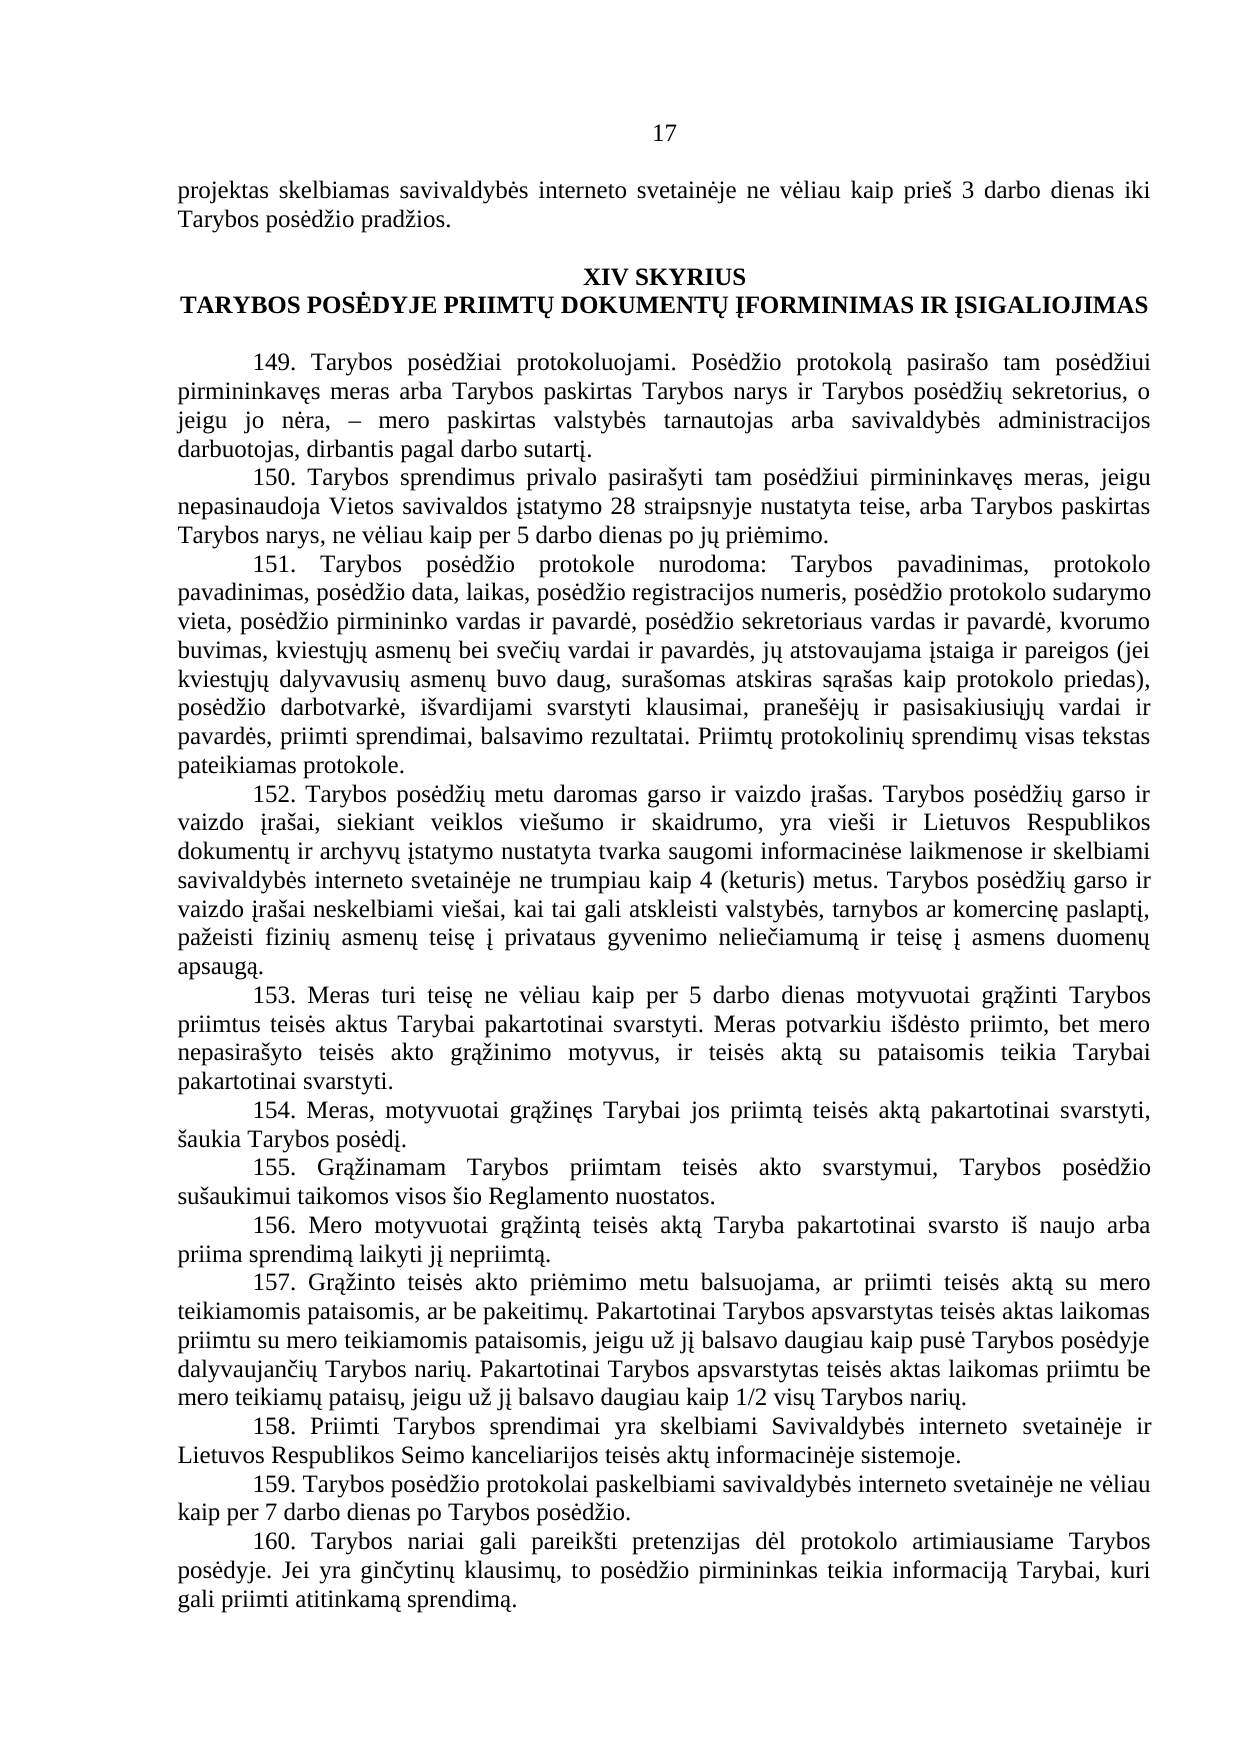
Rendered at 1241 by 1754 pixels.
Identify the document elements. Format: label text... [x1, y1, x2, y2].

text XIV SKYRIUS [177, 262, 1152, 291]
text 151. Tarybos posėdžio protokole nurodoma: Tarybos pavadinimas, protokolo pavadinimas, posėdžio data, laikas, posėdžio registracijos numeris, posėdžio protokolo sudarymo vieta, posėdžio pirmininko vardas ir pavardė, posėdžio sekretoriaus vardas ir pavardė, kvorumo buvimas, kviestųjų asmenų bei svečių vardai ir pavardės, jų atstovaujama įstaiga ir pareigos (jei kviestųjų dalyvavusių asmenų buvo daug, surašomas atskiras sąrašas kaip protokolo priedas), posėdžio darbotvarkė, išvardijami svarstyti klausimai, pranešėjų ir pasisakiusiųjų vardai ir pavardės, priimti sprendimai, balsavimo rezultatai. Priimtų protokolinių sprendimų visas tekstas pateikiamas protokole. [177, 549, 1152, 779]
text 154. Meras, motyvuotai grąžinęs Tarybai jos priimtą teisės aktą pakartotinai svarstyti, šaukia Tarybos posėdį. [177, 1095, 1152, 1152]
text 156. Mero motyvuotai grąžintą teisės aktą Taryba pakartotinai svarsto iš naujo arba priima sprendimą laikyti jį nepriimtą. [177, 1210, 1152, 1267]
text 160. Tarybos nariai gali pareikšti pretenzijas dėl protokolo artimiausiame Tarybos posėdyje. Jei yra ginčytinų klausimų, to posėdžio pirmininkas teikia informaciją Tarybai, kuri gali priimti atitinkamą sprendimą. [177, 1526, 1152, 1612]
text projektas skelbiamas savivaldybės interneto svetainėje ne vėliau kaip prieš 3 darbo dienas iki Tarybos posėdžio pradžios. [177, 176, 1152, 233]
text 149. Tarybos posėdžiai protokoluojami. Posėdžio protokolą pasirašo tam posėdžiui pirmininkavęs meras arba Tarybos paskirtas Tarybos narys ir Tarybos posėdžių sekretorius, o jeigu jo nėra, – mero paskirtas valstybės tarnautojas arba savivaldybės administracijos darbuotojas, dirbantis pagal darbo sutartį. [177, 347, 1152, 462]
text 152. Tarybos posėdžių metu daromas garso ir vaizdo įrašas. Tarybos posėdžių garso ir vaizdo įrašai, siekiant veiklos viešumo ir skaidrumo, yra vieši ir Lietuvos Respublikos dokumentų ir archyvų įstatymo nustatyta tvarka saugomi informacinėse laikmenose ir skelbiami savivaldybės interneto svetainėje ne trumpiau kaip 4 (keturis) metus. Tarybos posėdžių garso ir vaizdo įrašai neskelbiami viešai, kai tai gali atskleisti valstybės, tarnybos ar komercinę paslaptį, pažeisti fizinių asmenų teisę į privataus gyvenimo neliečiamumą ir teisę į asmens duomenų apsaugą. [177, 779, 1152, 980]
text 158. Priimti Tarybos sprendimai yra skelbiami Savivaldybės interneto svetainėje ir Lietuvos Respublikos Seimo kanceliarijos teisės aktų informacinėje sistemoje. [177, 1411, 1152, 1469]
text 150. Tarybos sprendimus privalo pasirašyti tam posėdžiui pirmininkavęs meras, jeigu nepasinaudoja Vietos savivaldos įstatymo 28 straipsnyje nustatyta teise, arba Tarybos paskirtas Tarybos narys, ne vėliau kaip per 5 darbo dienas po jų priėmimo. [177, 462, 1152, 549]
text 159. Tarybos posėdžio protokolai paskelbiami savivaldybės interneto svetainėje ne vėliau kaip per 7 darbo dienas po Tarybos posėdžio. [177, 1469, 1152, 1526]
text 155. Grąžinamam Tarybos priimtam teisės akto svarstymui, Tarybos posėdžio sušaukimui taikomos visos šio Reglamento nuostatos. [177, 1152, 1152, 1210]
text TARYBOS POSĖDYJE PRIIMTŲ DOKUMENTŲ ĮFORMINIMAS IR ĮSIGALIOJIMAS [177, 291, 1152, 319]
text 153. Meras turi teisę ne vėliau kaip per 5 darbo dienas motyvuotai grąžinti Tarybos priimtus teisės aktus Tarybai pakartotinai svarstyti. Meras potvarkiu išdėsto priimto, bet mero nepasirašyto teisės akto grąžinimo motyvus, ir teisės aktą su pataisomis teikia Tarybai pakartotinai svarstyti. [177, 980, 1152, 1095]
text 157. Grąžinto teisės akto priėmimo metu balsuojama, ar priimti teisės aktą su mero teikiamomis pataisomis, ar be pakeitimų. Pakartotinai Tarybos apsvarstytas teisės aktas laikomas priimtu su mero teikiamomis pataisomis, jeigu už jį balsavo daugiau kaip pusė Tarybos posėdyje dalyvaujančių Tarybos narių. Pakartotinai Tarybos apsvarstytas teisės aktas laikomas priimtu be mero teikiamų pataisų, jeigu už jį balsavo daugiau kaip 1/2 visų Tarybos narių. [177, 1267, 1152, 1411]
